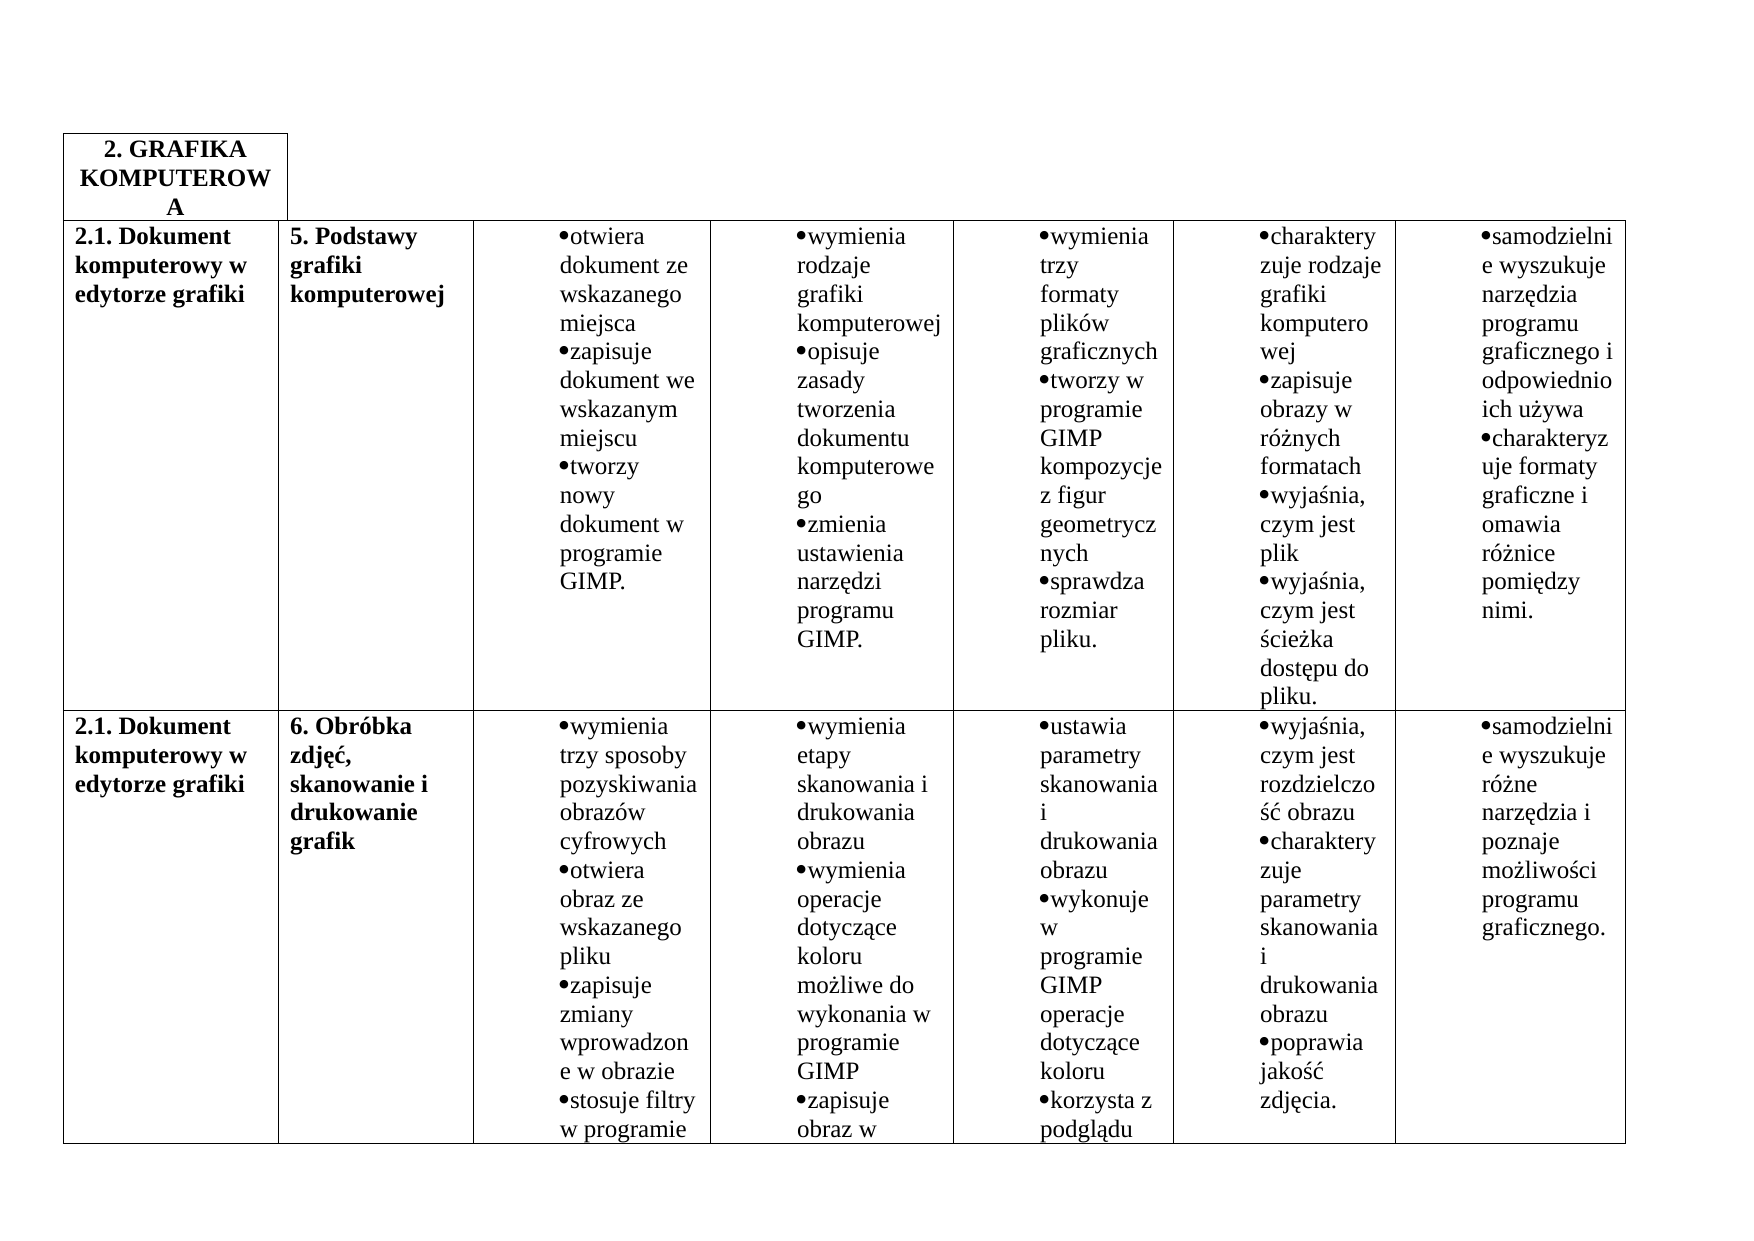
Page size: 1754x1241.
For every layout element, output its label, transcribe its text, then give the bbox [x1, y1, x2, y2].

table_cell wymienia rodzaje grafiki komputerowej opisuje zasady tworzenia dokumentu komputerowego zmienia ustawienia narzędzi programu GIMP. [711, 221, 953, 710]
table_cell 2.1. Dokument komputerowy w edytorze grafiki [64, 221, 278, 710]
table_cell ustawia parametry skanowania i drukowania obrazu wykonuje w programie GIMP operacje dotyczące koloru korzysta z podglądu [954, 711, 1173, 1142]
table_cell 2.1. Dokument komputerowy w edytorze grafiki [64, 711, 278, 1142]
table_cell charakteryzuje rodzaje grafiki komputerowej zapisuje obrazy w różnych formatach wyjaśnia, czym jest plik wyjaśnia, czym jest ścieżka dostępu do pliku. [1174, 221, 1395, 710]
table_cell wymienia etapy skanowania i drukowania obrazu wymienia operacje dotyczące koloru możliwe do wykonania w programie GIMP zapisuje obraz w [711, 711, 953, 1142]
table_cell samodzielnie wyszukuje różne narzędzia i poznaje możliwości programu graficznego. [1396, 711, 1625, 1142]
table_cell wymienia trzy sposoby pozyskiwania obrazów cyfrowych otwiera obraz ze wskazanego pliku zapisuje zmiany wprowadzone w obrazie stosuje filtry w programie [474, 711, 710, 1142]
table_cell otwiera dokument ze wskazanego miejsca zapisuje dokument we wskazanym miejscu tworzy nowy dokument w programie GIMP. [474, 221, 710, 710]
table_cell wyjaśnia, czym jest rozdzielczość obrazu charakteryzuje parametry skanowania i drukowania obrazu poprawia jakość zdjęcia. [1174, 711, 1395, 1142]
table_cell samodzielnie wyszukuje narzędzia programu graficznego i odpowiednio ich używa charakteryzuje formaty graficzne i omawia różnice pomiędzy nimi. [1396, 221, 1625, 710]
table_cell 6. Obróbka zdjęć, skanowanie i drukowanie grafik [279, 711, 473, 1142]
table_header 2. GRAFIKA KOMPUTEROWA [64, 134, 287, 220]
table_cell 5. Podstawy grafiki komputerowej [279, 221, 473, 710]
table_header [288, 133, 1626, 220]
table_cell wymienia trzy formaty plików graficznych tworzy w programie GIMP kompozycje z figur geometrycznych sprawdza rozmiar pliku. [954, 221, 1173, 710]
